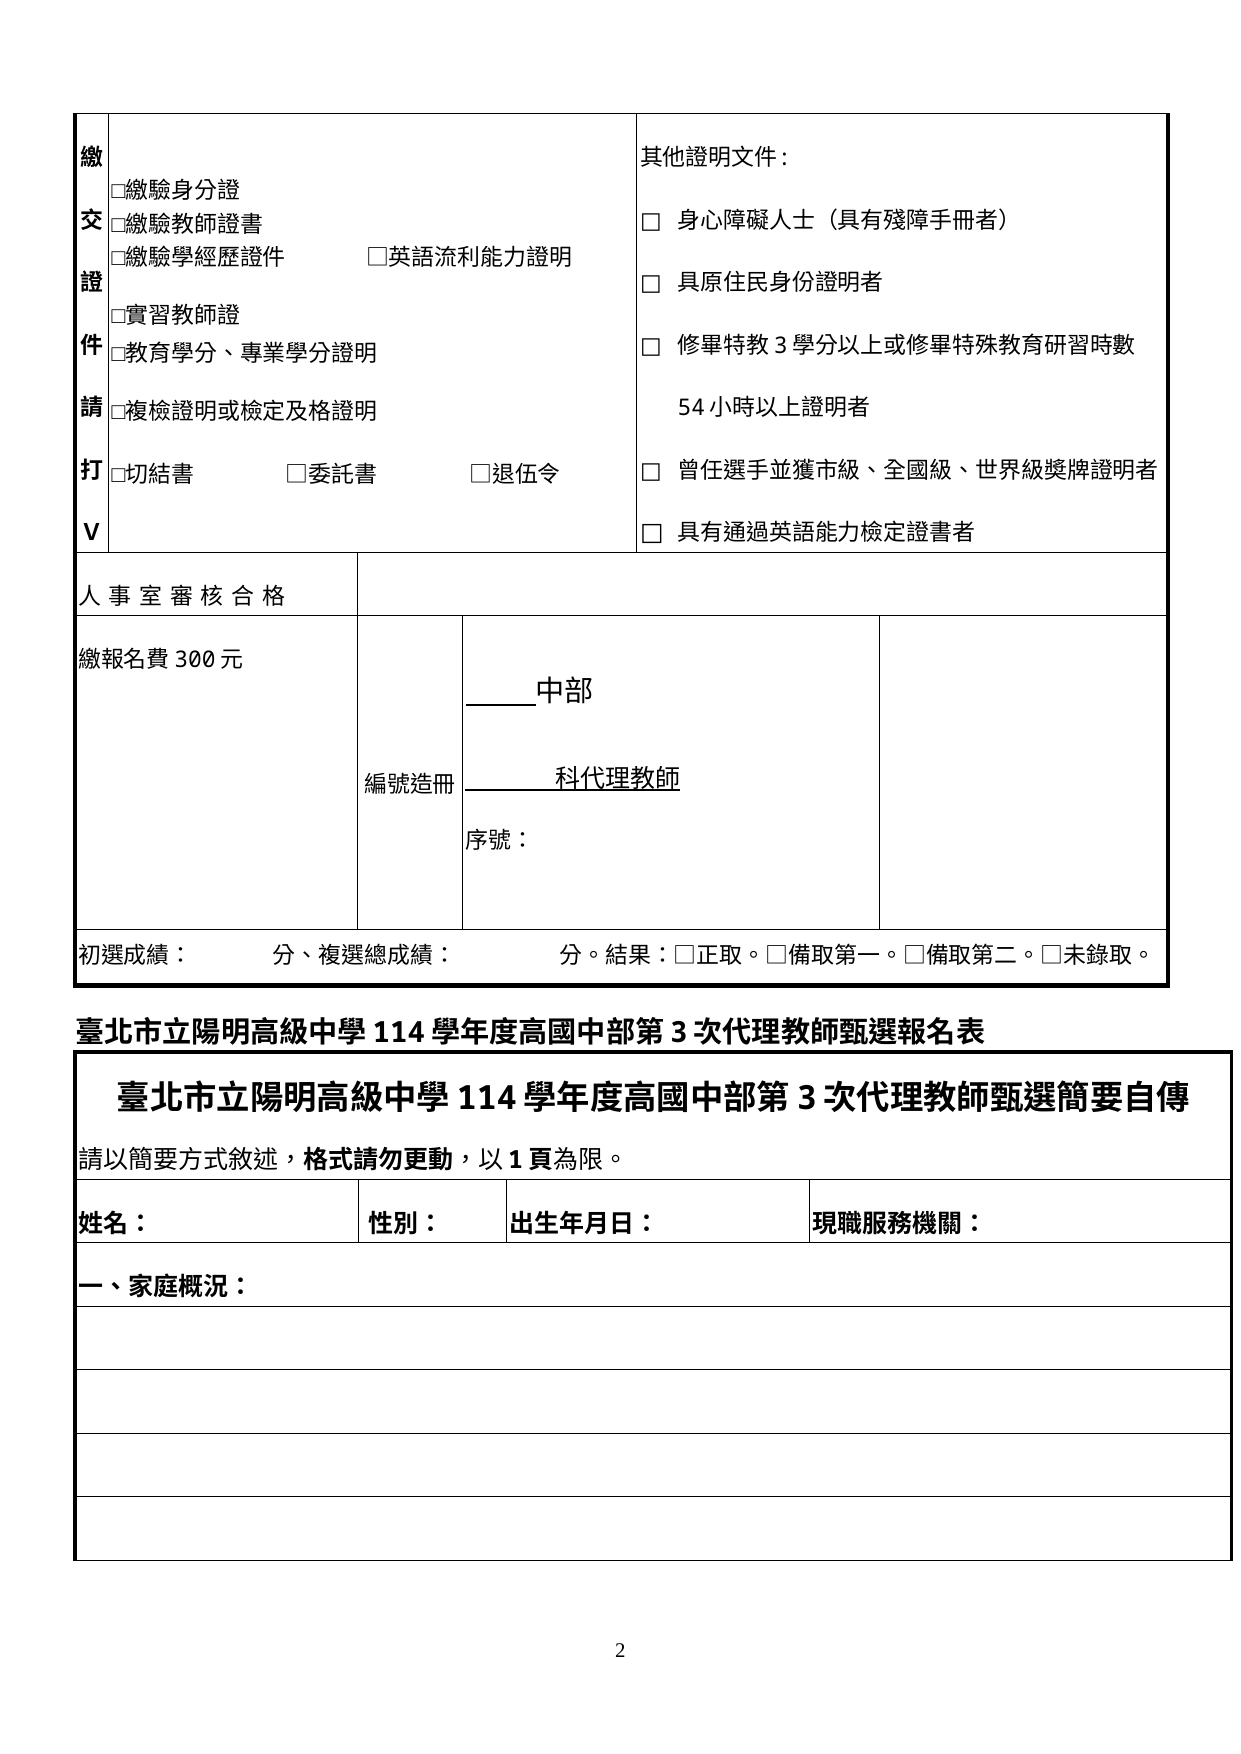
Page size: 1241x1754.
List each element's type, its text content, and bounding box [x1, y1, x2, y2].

table_cell 出生年月日： [507, 1180, 809, 1242]
table_cell [358, 553, 1166, 615]
table_cell 姓名： [77, 1180, 358, 1242]
table_cell 初選成績： 分、複選總成績： 分。結果：□正取。□備取第一。□備取第二。□未錄取。 [77, 930, 1166, 983]
table_cell [77, 1307, 1230, 1369]
table_cell [77, 1434, 1230, 1496]
table_cell 一、家庭概況： [77, 1243, 1230, 1306]
table_cell 編號造冊 [358, 616, 462, 929]
table_cell 現職服務機關： [810, 1180, 1230, 1242]
table_cell 中部 科代理教師 序號： [463, 616, 879, 929]
text 臺北市立陽明高級中學114學年度高國中部第3次代理教師甄選報名表 [75, 988, 1165, 1050]
table_cell 繳報名費300元 [77, 616, 357, 929]
table_cell [77, 1370, 1230, 1433]
table_cell 人事室審核合格 [77, 553, 357, 615]
table_cell □繳驗身分證 □繳驗教師證書 □繳驗學經歷證件 □英語流利能力證明 □實習教師證 □教育學分、專業學分證明 □複檢證明或檢定及格證明 □切結書 □委託書 □退伍令 [109, 114, 636, 552]
table_cell 其他證明文件: 身心障礙人士（具有殘障手冊者） 具原住民身份證明者 修畢特教3學分以上或修畢特殊教育研習時數54小時以上證明者 曾任選手並獲市級、全國級、世界級奬牌證明者 具有通過英語能力檢定證書者 [637, 114, 1166, 552]
table_cell 性別： [359, 1180, 506, 1242]
table_cell [880, 616, 1166, 929]
table_header 臺北市立陽明高級中學114學年度高國中部第3次代理教師甄選簡要自傳 請以簡要方式敘述，格式請勿更動，以1頁為限。 [77, 1054, 1230, 1178]
table_cell 繳交證件請打 Ｖ [77, 114, 108, 552]
table_cell [77, 1497, 1230, 1560]
